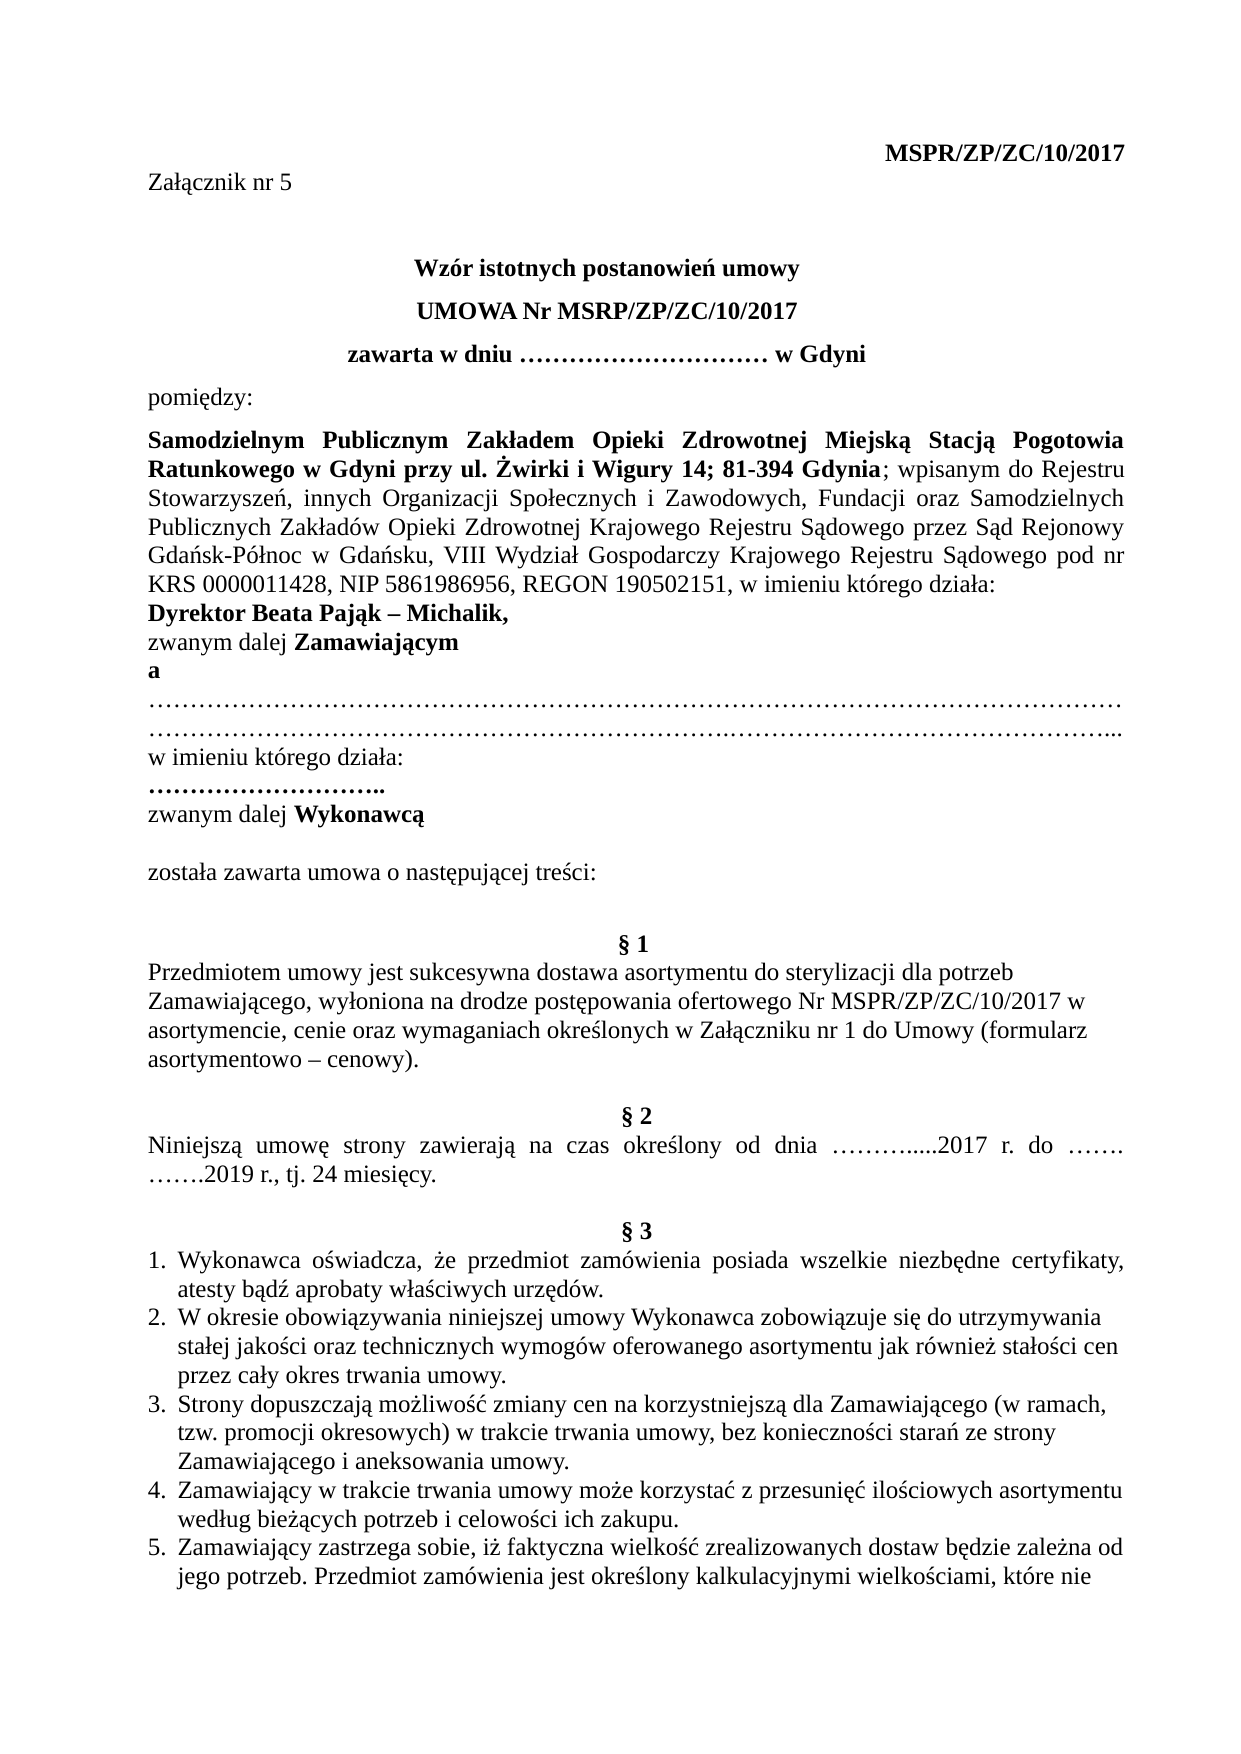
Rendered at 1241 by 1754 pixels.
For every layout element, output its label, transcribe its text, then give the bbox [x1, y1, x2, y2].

text ……………………….. [148, 771, 1125, 799]
list Zamawiający w trakcie trwania umowy może korzystać z przesunięć ilościowych asortymentu według bieżących potrzeb i celowości ich zakupu. [148, 1475, 1125, 1532]
text Dyrektor Beata Pająk – Michalik, [148, 598, 1125, 627]
text w imieniu którego działa: [148, 742, 1125, 771]
text § 2 [148, 1101, 1125, 1130]
list Zamawiający zastrzega sobie, iż faktyczna wielkość zrealizowanych dostaw będzie zależna od jego potrzeb. Przedmiot zamówienia jest określony kalkulacyjnymi wielkościami, które nie [148, 1532, 1125, 1590]
list Strony dopuszczają możliwość zmiany cen na korzystniejszą dla Zamawiającego (w ramach, tzw. promocji okresowych) w trakcie trwania umowy, bez konieczności starań ze strony Zamawiającego i aneksowania umowy. [148, 1389, 1125, 1475]
text pomiędzy: [148, 382, 1066, 411]
text zawarta w dniu ………………………… w Gdyni [148, 339, 1066, 368]
text Załącznik nr 5 [148, 167, 1125, 196]
list MSPR/ZP/ZC/10/2017 [148, 138, 1125, 167]
list W okresie obowiązywania niniejszej umowy Wykonawca zobowiązuje się do utrzymywania stałej jakości oraz technicznych wymogów oferowanego asortymentu jak również stałości cen przez cały okres trwania umowy. [148, 1302, 1125, 1389]
text § 3 [148, 1216, 1125, 1245]
text a [148, 656, 1125, 684]
list Wykonawca oświadcza, że przedmiot zamówienia posiada wszelkie niezbędne certyfikaty, atesty bądź aprobaty właściwych urzędów. [148, 1245, 1125, 1302]
text Samodzielnym Publicznym Zakładem Opieki Zdrowotnej Miejską Stacją Pogotowia Ratunkowego w Gdyni przy ul. Żwirki i Wigury 14; 81-394 Gdynia; wpisanym do Rejestru Stowarzyszeń, innych Organizacji Społecznych i Zawodowych, Fundacji oraz Samodzielnych Publicznych Zakładów Opieki Zdrowotnej Krajowego Rejestru Sądowego przez Sąd Rejonowy Gdańsk-Północ w Gdańsku, VIII Wydział Gospodarczy Krajowego Rejestru Sądowego pod nr KRS 0000011428, NIP 5861986956, REGON 190502151, w imieniu którego działa: [148, 426, 1125, 598]
text UMOWA Nr MSRP/ZP/ZC/10/2017 [148, 296, 1066, 325]
list Przedmiotem umowy jest sukcesywna dostawa asortymentu do sterylizacji dla potrzeb Zamawiającego, wyłoniona na drodze postępowania ofertowego Nr MSPR/ZP/ZC/10/2017 w asortymencie, cenie oraz wymaganiach określonych w Załączniku nr 1 do Umowy (formularz asortymentowo – cenowy). [148, 957, 1125, 1072]
text Niniejszą umowę strony zawierają na czas określony od dnia ……….....2017 r. do …….…….2019 r., tj. 24 miesięcy. [148, 1130, 1125, 1187]
text zwanym dalej Zamawiającym [148, 627, 1125, 656]
text Wzór istotnych postanowień umowy [148, 253, 1066, 282]
text została zawarta umowa o następującej treści: [148, 857, 1125, 886]
text …………………………………………………………………………………………………………………………………………………………………….………………………………………... [148, 684, 1125, 742]
text zwanym dalej Wykonawcą [148, 799, 1125, 828]
text § 1 [148, 929, 1125, 957]
